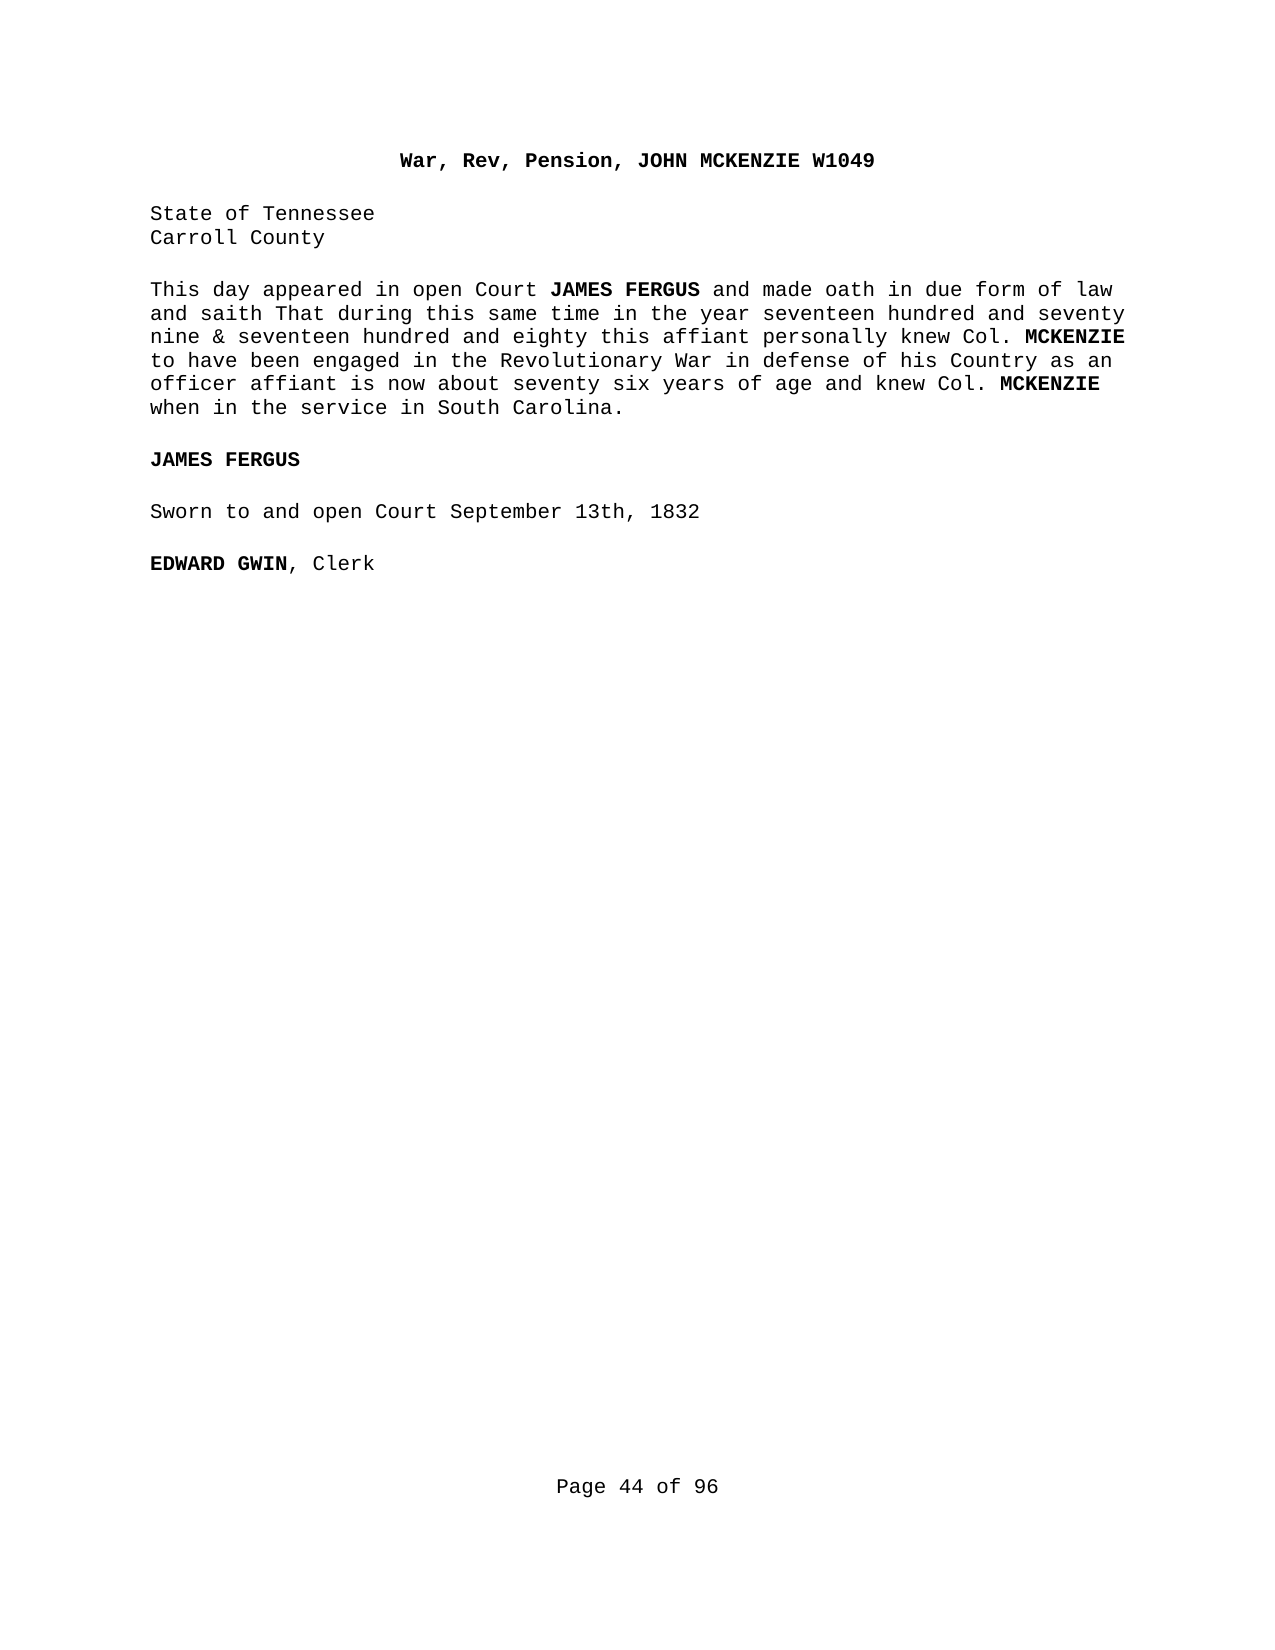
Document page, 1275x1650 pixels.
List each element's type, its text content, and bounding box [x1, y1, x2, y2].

text Carroll County [150, 227, 1125, 250]
text This day appeared in open Court James Fergus and made oath in due form of law and saith That during this same time in the year seventeen hundred and seventy nine & seventeen hundred and eighty this affiant personally knew Col. McKenzie to have been engaged in the Revolutionary War in defense of his Country as an officer affiant is now about seventy six years of age and knew Col. McKenzie when in the service in South Carolina. [150, 279, 1125, 421]
text James Fergus [150, 449, 1125, 473]
text State of Tennessee [150, 203, 1125, 227]
text Edward Gwin, Clerk [150, 553, 1125, 577]
text Sworn to and open Court September 13th, 1832 [150, 501, 1125, 525]
